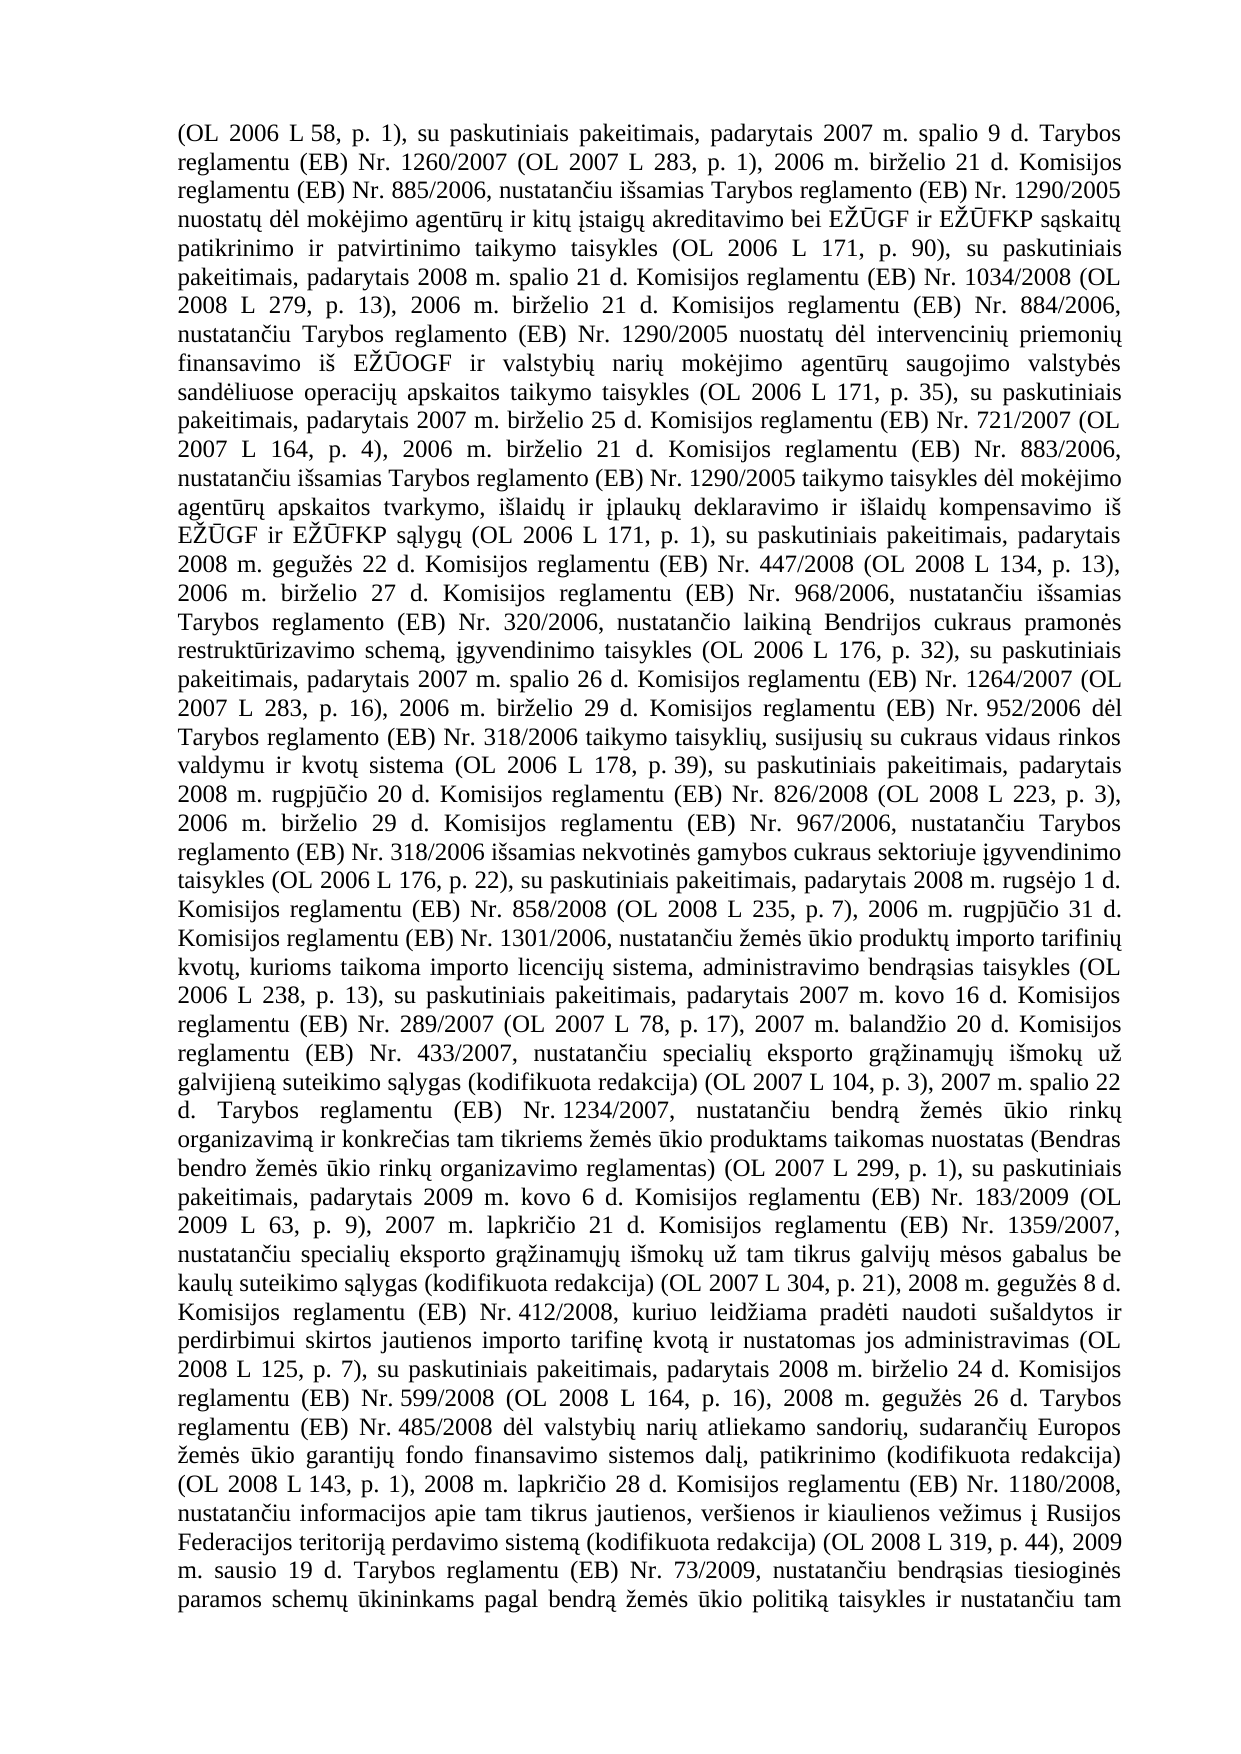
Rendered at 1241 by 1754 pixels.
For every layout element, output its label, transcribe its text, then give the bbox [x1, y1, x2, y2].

text (OL 2006 L 58, p. 1), su paskutiniais pakeitimais, padarytais 2007 m. spalio 9 d. Tarybos reglamentu (EB) Nr. 1260/2007 (OL 2007 L 283, p. 1), 2006 m. birželio 21 d. Komisijos reglamentu (EB) Nr. 885/2006, nustatančiu išsamias Tarybos reglamento (EB) Nr. 1290/2005 nuostatų dėl mokėjimo agentūrų ir kitų įstaigų akreditavimo bei EŽŪGF ir EŽŪFKP sąskaitų patikrinimo ir patvirtinimo taikymo taisykles (OL 2006 L 171, p. 90), su paskutiniais pakeitimais, padarytais 2008 m. spalio 21 d. Komisijos reglamentu (EB) Nr. 1034/2008 (OL 2008 L 279, p. 13), 2006 m. birželio 21 d. Komisijos reglamentu (EB) Nr. 884/2006, nustatančiu Tarybos reglamento (EB) Nr. 1290/2005 nuostatų dėl intervencinių priemonių finansavimo iš EŽŪOGF ir valstybių narių mokėjimo agentūrų saugojimo valstybės sandėliuose operacijų apskaitos taikymo taisykles (OL 2006 L 171, p. 35), su paskutiniais pakeitimais, padarytais 2007 m. birželio 25 d. Komisijos reglamentu (EB) Nr. 721/2007 (OL 2007 L 164, p. 4), 2006 m. birželio 21 d. Komisijos reglamentu (EB) Nr. 883/2006, nustatančiu išsamias Tarybos reglamento (EB) Nr. 1290/2005 taikymo taisykles dėl mokėjimo agentūrų apskaitos tvarkymo, išlaidų ir įplaukų deklaravimo ir išlaidų kompensavimo iš EŽŪGF ir EŽŪFKP sąlygų (OL 2006 L 171, p. 1), su paskutiniais pakeitimais, padarytais 2008 m. gegužės 22 d. Komisijos reglamentu (EB) Nr. 447/2008 (OL 2008 L 134, p. 13), 2006 m. birželio 27 d. Komisijos reglamentu (EB) Nr. 968/2006, nustatančiu išsamias Tarybos reglamento (EB) Nr. 320/2006, nustatančio laikiną Bendrijos cukraus pramonės restruktūrizavimo schemą, įgyvendinimo taisykles (OL 2006 L 176, p. 32), su paskutiniais pakeitimais, padarytais 2007 m. spalio 26 d. Komisijos reglamentu (EB) Nr. 1264/2007 (OL 2007 L 283, p. 16), 2006 m. birželio 29 d. Komisijos reglamentu (EB) Nr. 952/2006 dėl Tarybos reglamento (EB) Nr. 318/2006 taikymo taisyklių, susijusių su cukraus vidaus rinkos valdymu ir kvotų sistema (OL 2006 L 178, p. 39), su paskutiniais pakeitimais, padarytais 2008 m. rugpjūčio 20 d. Komisijos reglamentu (EB) Nr. 826/2008 (OL 2008 L 223, p. 3), 2006 m. birželio 29 d. Komisijos reglamentu (EB) Nr. 967/2006, nustatančiu Tarybos reglamento (EB) Nr. 318/2006 išsamias nekvotinės gamybos cukraus sektoriuje įgyvendinimo taisykles (OL 2006 L 176, p. 22), su paskutiniais pakeitimais, padarytais 2008 m. rugsėjo 1 d. Komisijos reglamentu (EB) Nr. 858/2008 (OL 2008 L 235, p. 7), 2006 m. rugpjūčio 31 d. Komisijos reglamentu (EB) Nr. 1301/2006, nustatančiu žemės ūkio produktų importo tarifinių kvotų, kurioms taikoma importo licencijų sistema, administravimo bendrąsias taisykles (OL 2006 L 238, p. 13), su paskutiniais pakeitimais, padarytais 2007 m. kovo 16 d. Komisijos reglamentu (EB) Nr. 289/2007 (OL 2007 L 78, p. 17), 2007 m. balandžio 20 d. Komisijos reglamentu (EB) Nr. 433/2007, nustatančiu specialių eksporto grąžinamųjų išmokų už galvijieną suteikimo sąlygas (kodifikuota redakcija) (OL 2007 L 104, p. 3), 2007 m. spalio 22 d. Tarybos reglamentu (EB) Nr. 1234/2007, nustatančiu bendrą žemės ūkio rinkų organizavimą ir konkrečias tam tikriems žemės ūkio produktams taikomas nuostatas (Bendras bendro žemės ūkio rinkų organizavimo reglamentas) (OL 2007 L 299, p. 1), su paskutiniais pakeitimais, padarytais 2009 m. kovo 6 d. Komisijos reglamentu (EB) Nr. 183/2009 (OL 2009 L 63, p. 9), 2007 m. lapkričio 21 d. Komisijos reglamentu (EB) Nr. 1359/2007, nustatančiu specialių eksporto grąžinamųjų išmokų už tam tikrus galvijų mėsos gabalus be kaulų suteikimo sąlygas (kodifikuota redakcija) (OL 2007 L 304, p. 21), 2008 m. gegužės 8 d. Komisijos reglamentu (EB) Nr. 412/2008, kuriuo leidžiama pradėti naudoti sušaldytos ir perdirbimui skirtos jautienos importo tarifinę kvotą ir nustatomas jos administravimas (OL 2008 L 125, p. 7), su paskutiniais pakeitimais, padarytais 2008 m. birželio 24 d. Komisijos reglamentu (EB) Nr. 599/2008 (OL 2008 L 164, p. 16), 2008 m. gegužės 26 d. Tarybos reglamentu (EB) Nr. 485/2008 dėl valstybių narių atliekamo sandorių, sudarančių Europos žemės ūkio garantijų fondo finansavimo sistemos dalį, patikrinimo (kodifikuota redakcija) (OL 2008 L 143, p. 1), 2008 m. lapkričio 28 d. Komisijos reglamentu (EB) Nr. 1180/2008, nustatančiu informacijos apie tam tikrus jautienos, veršienos ir kiaulienos vežimus į Rusijos Federacijos teritoriją perdavimo sistemą (kodifikuota redakcija) (OL 2008 L 319, p. 44), 2009 m. sausio 19 d. Tarybos reglamentu (EB) Nr. 73/2009, nustatančiu bendrąsias tiesioginės paramos schemų ūkininkams pagal bendrą žemės ūkio politiką taisykles ir nustatančiu tam [177, 118, 1122, 1613]
